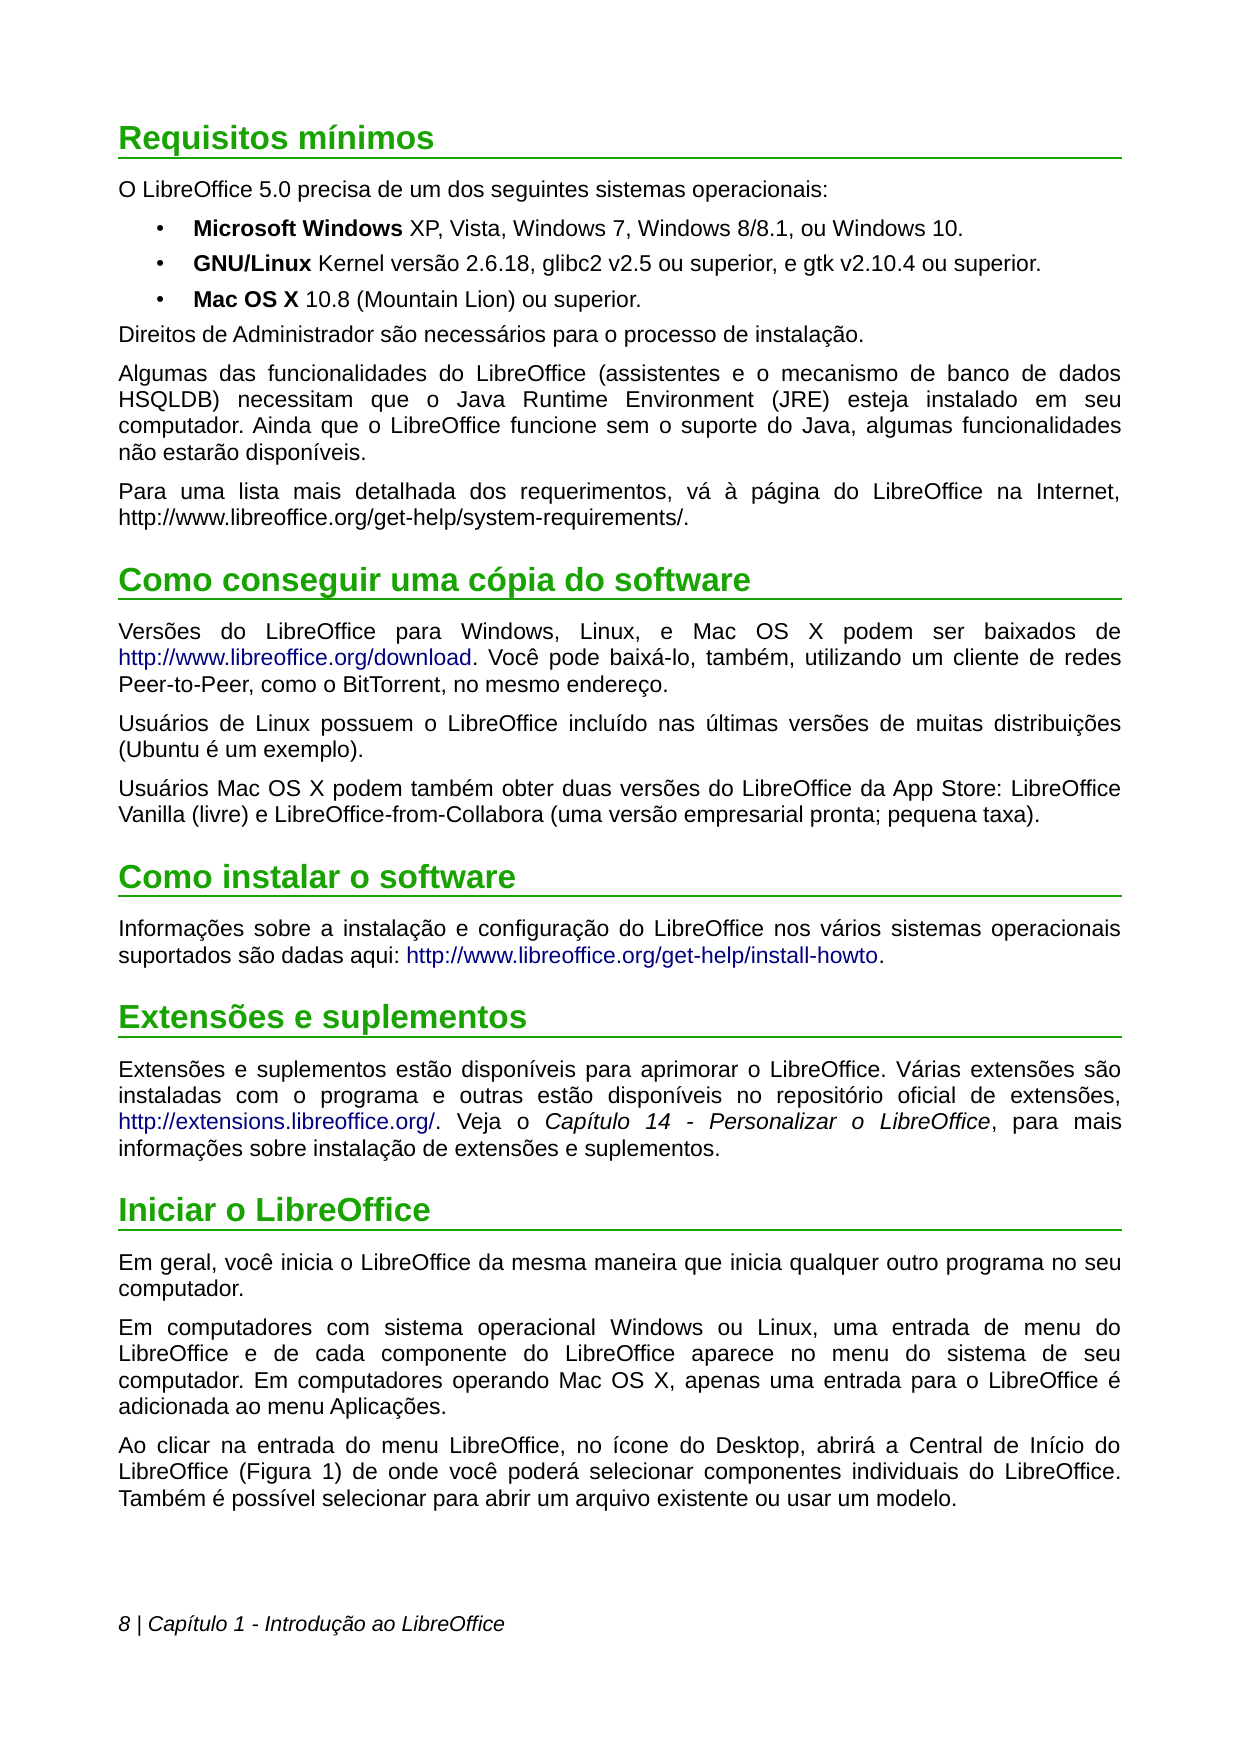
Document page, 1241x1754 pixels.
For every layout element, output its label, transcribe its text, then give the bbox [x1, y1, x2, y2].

text Informações sobre a instalação e configuração do LibreOffice nos vários sistemas operacionais suportados são dadas aqui: http://www.libreoffice.org/get-help/install-howto. [118, 915, 1122, 968]
text Usuários de Linux possuem o LibreOffice incluído nas últimas versões de muitas distribuições (Ubuntu é um exemplo). [118, 709, 1122, 762]
list Mac OS X 10.8 (Mountain Lion) ou superior. [156, 286, 1122, 312]
text Versões do LibreOffice para Windows, Linux, e Mac OS X podem ser baixados de http://www.libreoffice.org/download. Você pode baixá-lo, também, utilizando um cliente de redes Peer-to-Peer, como o BitTorrent, no mesmo endereço. [118, 618, 1122, 697]
text Usuários Mac OS X podem também obter duas versões do LibreOffice da App Store: LibreOffice Vanilla (livre) e LibreOffice-from-Collabora (uma versão empresarial pronta; pequena taxa). [118, 775, 1122, 827]
text Direitos de Administrador são necessários para o processo de instalação. [118, 321, 1122, 347]
subtitle Requisitos mínimos [118, 118, 1122, 157]
list Microsoft Windows XP, Vista, Windows 7, Windows 8/8.1, ou Windows 10. [156, 215, 1122, 242]
text Em geral, você inicia o LibreOffice da mesma maneira que inicia qualquer outro programa no seu computador. [118, 1249, 1122, 1301]
text Para uma lista mais detalhada dos requerimentos, vá à página do LibreOffice na Internet, http://www.libreoffice.org/get-help/system-requirements/. [118, 478, 1122, 530]
text Extensões e suplementos estão disponíveis para aprimorar o LibreOffice. Várias extensões são instaladas com o programa e outras estão disponíveis no repositório oficial de extensões, http://extensions.libreoffice.org/. Veja o Capítulo 14 - Personalizar o LibreOffice, para mais informações sobre instalação de extensões e suplementos. [118, 1056, 1122, 1161]
subtitle Como conseguir uma cópia do software [118, 560, 1122, 598]
list GNU/Linux Kernel versão 2.6.18, glibc2 v2.5 ou superior, e gtk v2.10.4 ou superior. [156, 250, 1122, 277]
text Em computadores com sistema operacional Windows ou Linux, uma entrada de menu do LibreOffice e de cada componente do LibreOffice aparece no menu do sistema de seu computador. Em computadores operando Mac OS X, apenas uma entrada para o LibreOffice é adicionada ao menu Aplicações. [118, 1314, 1122, 1419]
text Algumas das funcionalidades do LibreOffice (assistentes e o mecanismo de banco de dados HSQLDB) necessitam que o Java Runtime Environment (JRE) esteja instalado em seu computador. Ainda que o LibreOffice funcione sem o suporte do Java, algumas funcionalidades não estarão disponíveis. [118, 360, 1122, 465]
subtitle Iniciar o LibreOffice [118, 1191, 1122, 1229]
subtitle Como instalar o software [118, 857, 1122, 895]
text O LibreOffice 5.0 precisa de um dos seguintes sistemas operacionais: [118, 176, 1122, 203]
subtitle Extensões e suplementos [118, 997, 1122, 1036]
text Ao clicar na entrada do menu LibreOffice, no ícone do Desktop, abrirá a Central de Início do LibreOffice (Figura 1) de onde você poderá selecionar componentes individuais do LibreOffice. Também é possível selecionar para abrir um arquivo existente ou usar um modelo. [118, 1432, 1122, 1511]
